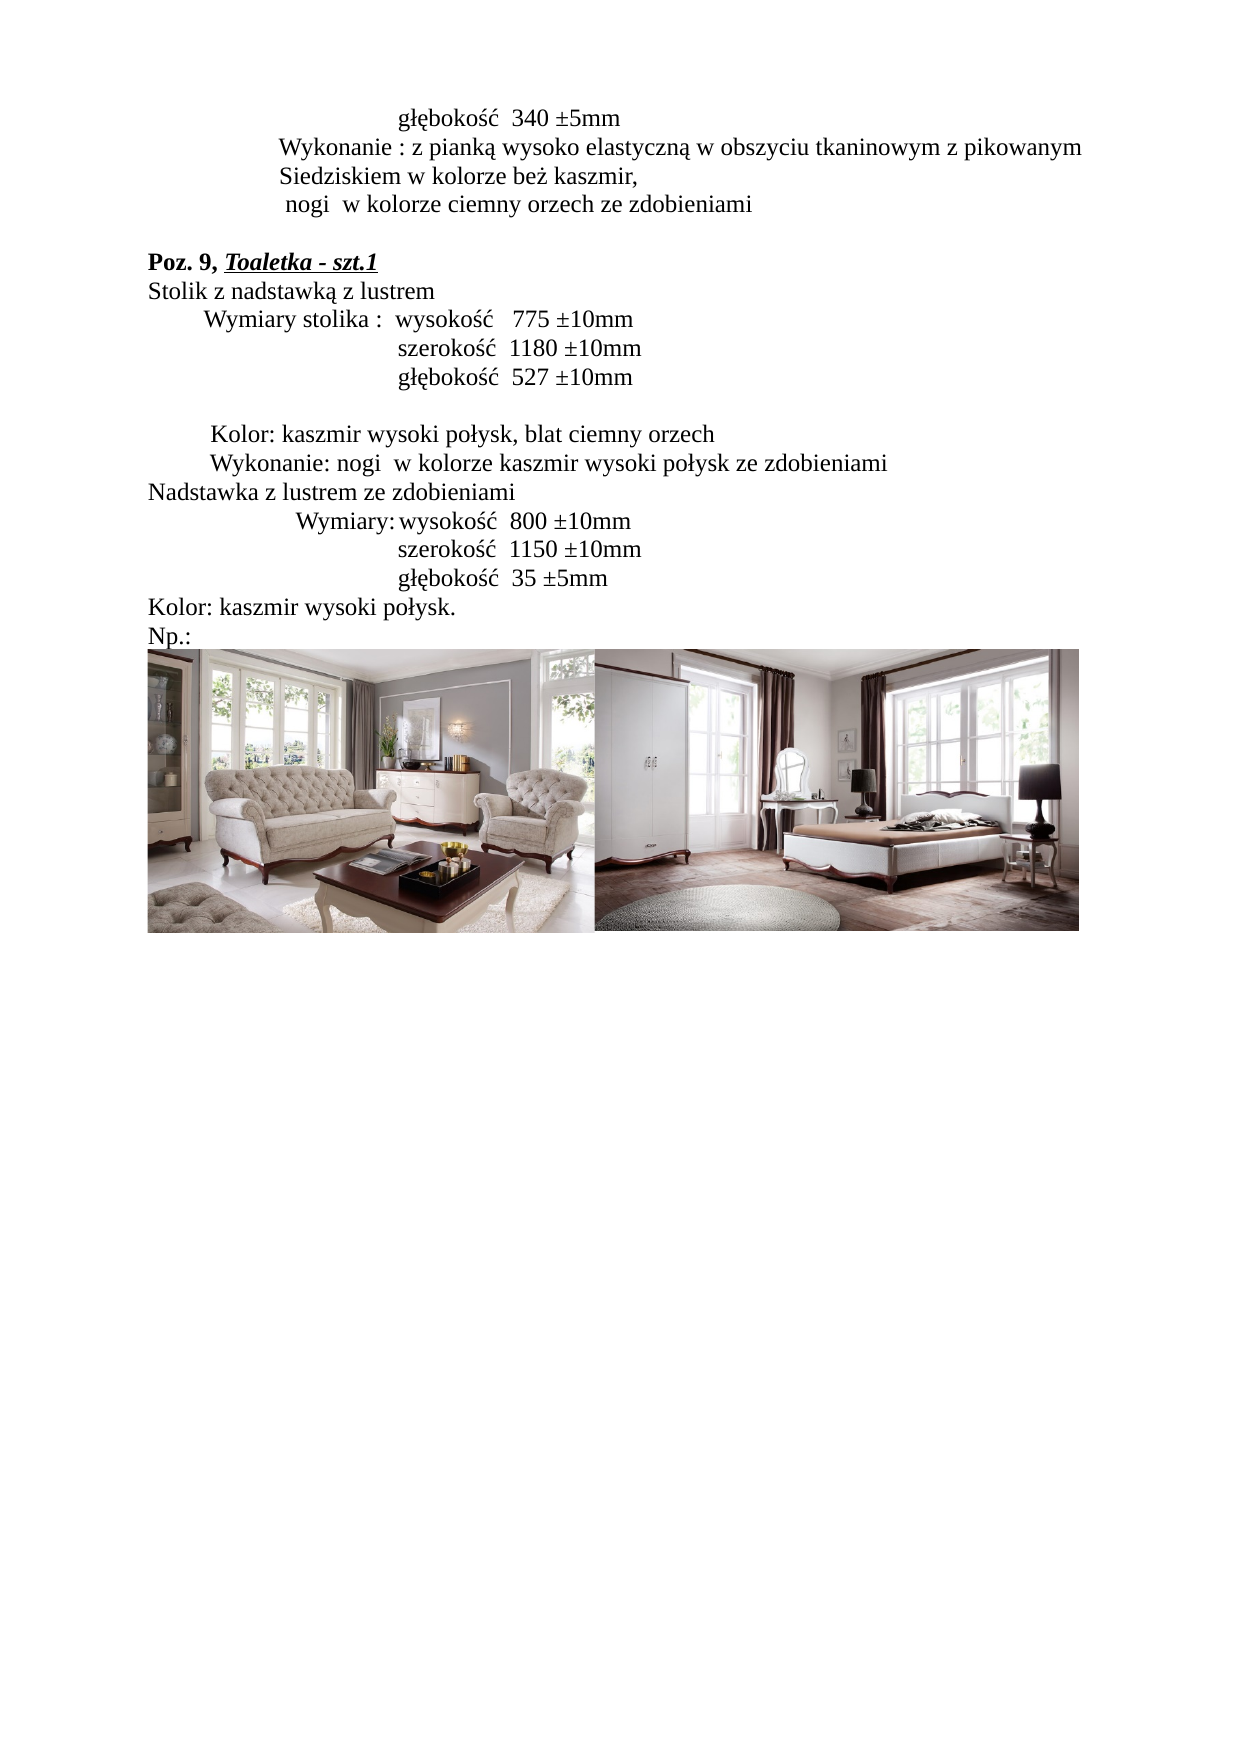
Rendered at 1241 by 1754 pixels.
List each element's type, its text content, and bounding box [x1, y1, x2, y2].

text Wykonanie: nogi w kolorze kaszmir wysoki połysk ze zdobieniami [148, 448, 1092, 477]
text szerokość 1150 ±10mm [148, 534, 1092, 563]
text głębokość 527 ±10mm [148, 362, 1092, 391]
text Siedziskiem w kolorze beż kaszmir, [148, 161, 1092, 189]
text Nadstawka z lustrem ze zdobieniami [148, 477, 1092, 506]
text Wymiary stolika : wysokość 775 ±10mm [148, 304, 1092, 333]
text Wymiary: wysokość 800 ±10mm [148, 506, 1092, 534]
text Wykonanie : z pianką wysoko elastyczną w obszyciu tkaninowym z pikowanym [148, 132, 1092, 161]
text głębokość 340 ±5mm [148, 103, 1092, 132]
text szerokość 1180 ±10mm [148, 333, 1092, 362]
text Np.: [148, 621, 1092, 649]
text głębokość 35 ±5mm [148, 563, 1092, 592]
text Stolik z nadstawką z lustrem [148, 276, 1092, 304]
text nogi w kolorze ciemny orzech ze zdobieniami [148, 189, 1092, 218]
text Poz. 9, Toaletka - szt.1 [148, 247, 1092, 276]
text Kolor: kaszmir wysoki połysk, blat ciemny orzech [148, 419, 1092, 448]
text Kolor: kaszmir wysoki połysk. [148, 592, 1092, 621]
